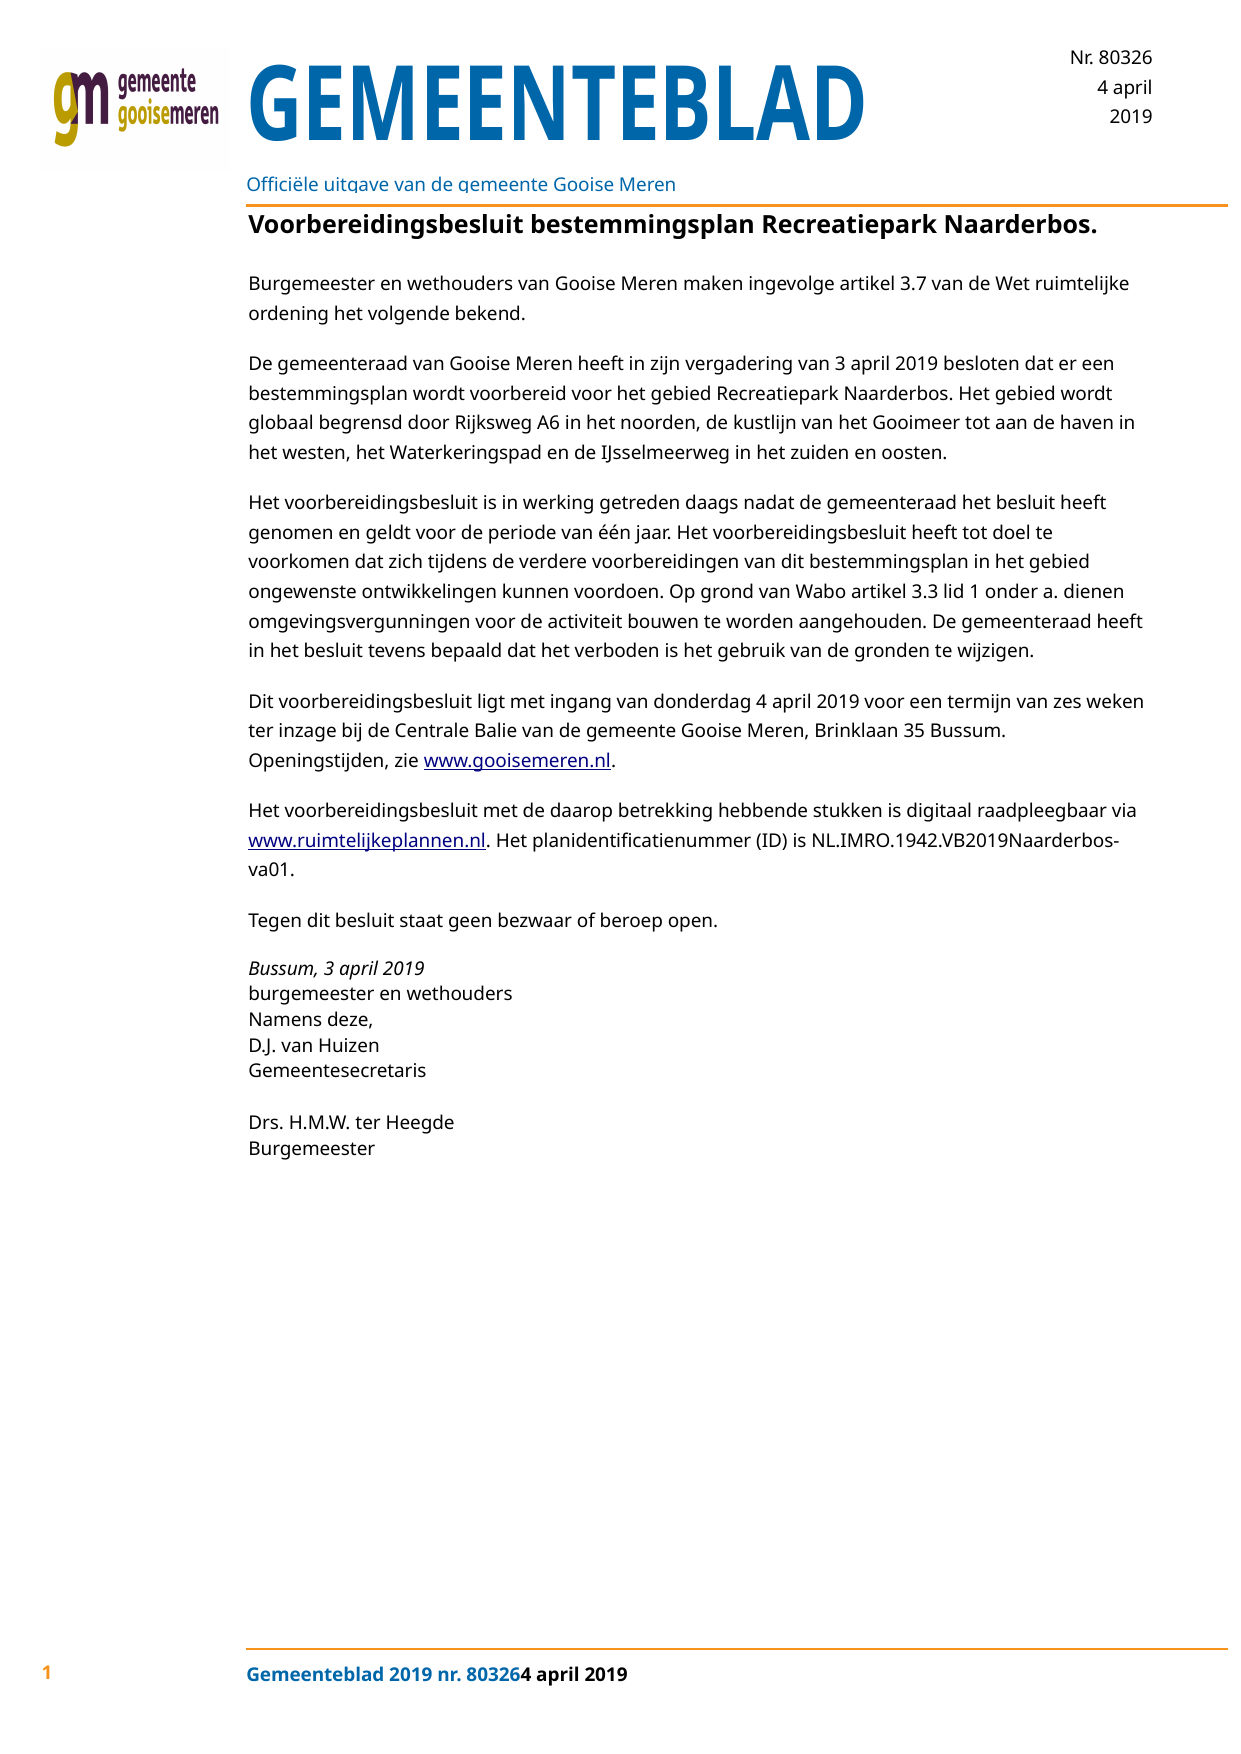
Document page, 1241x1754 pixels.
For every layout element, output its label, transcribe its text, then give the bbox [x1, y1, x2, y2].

text Gemeentesecretaris [248, 1058, 1152, 1083]
text Burgemeester en wethouders van Gooise Meren maken ingevolge artikel 3.7 van de Wet ruimtelijke ordening het volgende bekend. [248, 270, 1152, 326]
text Voorbereidingsbesluit bestemmingsplan Recreatiepark Naarderbos. [248, 207, 1152, 241]
text Drs. H.M.W. ter Heegde [248, 1109, 1152, 1135]
text Namens deze, [248, 1006, 1152, 1032]
text Tegen dit besluit staat geen bezwaar of beroep open. [248, 907, 1152, 933]
text Het voorbereidingsbesluit is in werking getreden daags nadat de gemeenteraad het besluit heeft genomen en geldt voor de periode van één jaar. Het voorbereidingsbesluit heeft tot doel te voorkomen dat zich tijdens de verdere voorbereidingen van dit bestemmingsplan in het gebied ongewenste ontwikkelingen kunnen voordoen. Op grond van Wabo artikel 3.3 lid 1 onder a. dienen omgevingsvergunningen voor de activiteit bouwen te worden aangehouden. De gemeenteraad heeft in het besluit tevens bepaald dat het verboden is het gebruik van de gronden te wijzigen. [248, 489, 1152, 663]
text D.J. van Huizen [248, 1032, 1152, 1058]
text Burgemeester [248, 1135, 1152, 1161]
text Dit voorbereidingsbesluit ligt met ingang van donderdag 4 april 2019 voor een termijn van zes weken ter inzage bij de Centrale Balie van de gemeente Gooise Meren, Brinklaan 35 Bussum. Openingstijden, zie www.gooisemeren.nl. [248, 688, 1152, 773]
text Bussum, 3 april 2019 [248, 955, 1152, 981]
picture [41, 47, 231, 172]
text Het voorbereidingsbesluit met de daarop betrekking hebbende stukken is digitaal raadpleegbaar via www.ruimtelijkeplannen.nl. Het planidentificatienummer (ID) is NL.IMRO.1942.VB2019Naarderbos-va01. [248, 797, 1152, 882]
text burgemeester en wethouders [248, 981, 1152, 1006]
text De gemeenteraad van Gooise Meren heeft in zijn vergadering van 3 april 2019 besloten dat er een bestemmingsplan wordt voorbereid voor het gebied Recreatiepark Naarderbos. Het gebied wordt globaal begrensd door Rijksweg A6 in het noorden, de kustlijn van het Gooimeer tot aan de haven in het westen, het Waterkeringspad en de IJsselmeerweg in het zuiden en oosten. [248, 350, 1152, 465]
